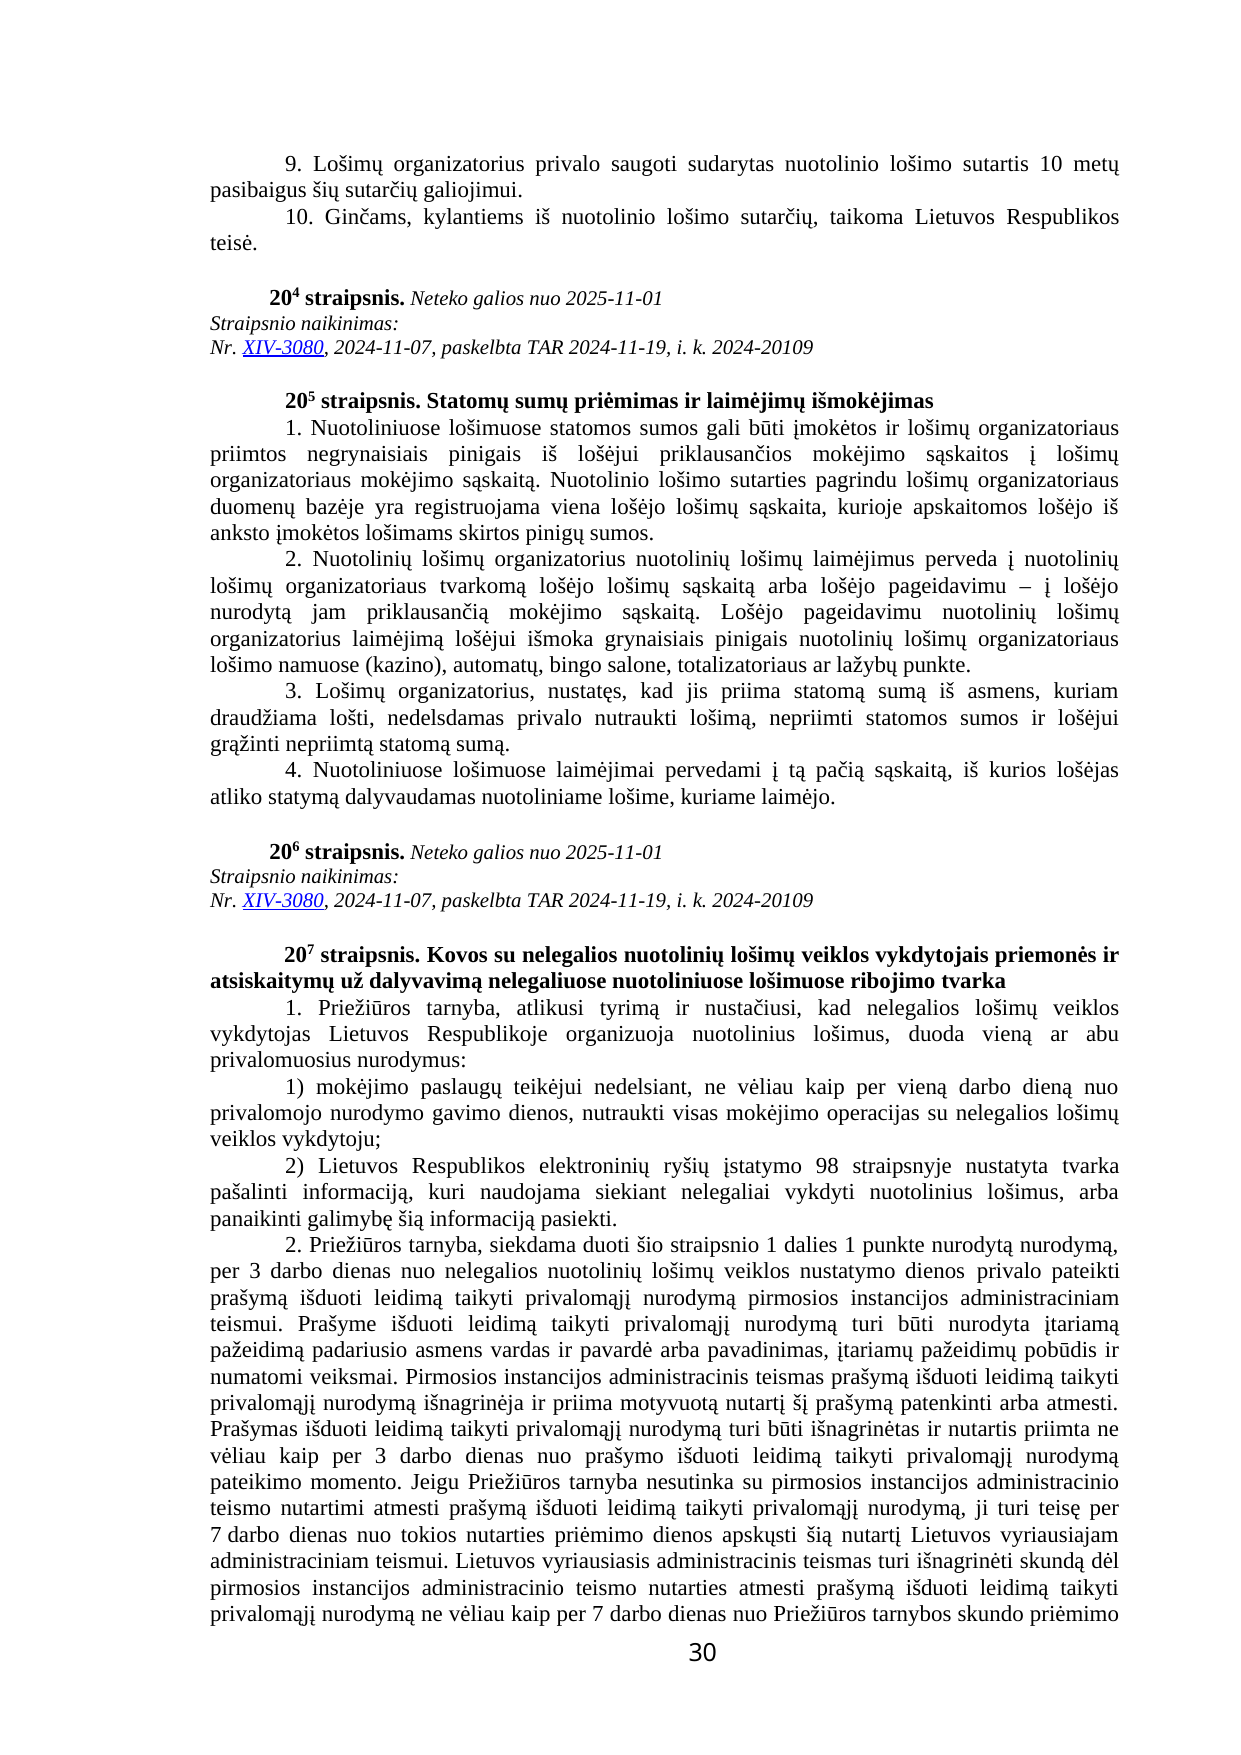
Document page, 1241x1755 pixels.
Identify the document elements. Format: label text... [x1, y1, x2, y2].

text Straipsnio naikinimas: [210, 311, 1120, 334]
text 2. Priežiūros tarnyba, siekdama duoti šio straipsnio 1 dalies 1 punkte nurodytą nurodymą, per 3 darbo dienas nuo nelegalios nuotolinių lošimų veiklos nustatymo dienos privalo pateikti prašymą išduoti leidimą taikyti privalomąjį nurodymą pirmosios instancijos administraciniam teismui. Prašyme išduoti leidimą taikyti privalomąjį nurodymą turi būti nurodyta įtariamą pažeidimą padariusio asmens vardas ir pavardė arba pavadinimas, įtariamų pažeidimų pobūdis ir numatomi veiksmai. Pirmosios instancijos administracinis teismas prašymą išduoti leidimą taikyti privalomąjį nurodymą išnagrinėja ir priima motyvuotą nutartį šį prašymą patenkinti arba atmesti. Prašymas išduoti leidimą taikyti privalomąjį nurodymą turi būti išnagrinėtas ir nutartis priimta ne vėliau kaip per 3 darbo dienas nuo prašymo išduoti leidimą taikyti privalomąjį nurodymą pateikimo momento. Jeigu Priežiūros tarnyba nesutinka su pirmosios instancijos administracinio teismo nutartimi atmesti prašymą išduoti leidimą taikyti privalomąjį nurodymą, ji turi teisę per 7 darbo dienas nuo tokios nutarties priėmimo dienos apskųsti šią nutartį Lietuvos vyriausiajam administraciniam teismui. Lietuvos vyriausiasis administracinis teismas turi išnagrinėti skundą dėl pirmosios instancijos administracinio teismo nutarties atmesti prašymą išduoti leidimą taikyti privalomąjį nurodymą ne vėliau kaip per 7 darbo dienas nuo Priežiūros tarnybos skundo priėmimo [210, 1231, 1120, 1626]
text 1. Nuotoliniuose lošimuose statomos sumos gali būti įmokėtos ir lošimų organizatoriaus priimtos negrynaisiais pinigais iš lošėjui priklausančios mokėjimo sąskaitos į lošimų organizatoriaus mokėjimo sąskaitą. Nuotolinio lošimo sutarties pagrindu lošimų organizatoriaus duomenų bazėje yra registruojama viena lošėjo lošimų sąskaita, kurioje apskaitomos lošėjo iš anksto įmokėtos lošimams skirtos pinigų sumos. [210, 414, 1120, 546]
text 2. Nuotolinių lošimų organizatorius nuotolinių lošimų laimėjimus perveda į nuotolinių lošimų organizatoriaus tvarkomą lošėjo lošimų sąskaitą arba lošėjo pageidavimu – į lošėjo nurodytą jam priklausančią mokėjimo sąskaitą. Lošėjo pageidavimu nuotolinių lošimų organizatorius laimėjimą lošėjui išmoka grynaisiais pinigais nuotolinių lošimų organizatoriaus lošimo namuose (kazino), automatų, bingo salone, totalizatoriaus ar lažybų punkte. [210, 546, 1120, 677]
text Nr. XIV-3080, 2024-11-07, paskelbta TAR 2024-11-19, i. k. 2024-20109 [210, 334, 1120, 359]
text 205 straipsnis. Statomų sumų priėmimas ir laimėjimų išmokėjimas [210, 387, 1120, 414]
text 204 straipsnis. Neteko galios nuo 2025-11-01 [210, 284, 1120, 311]
text Straipsnio naikinimas: [210, 864, 1120, 888]
text 4. Nuotoliniuose lošimuose laimėjimai pervedami į tą pačią sąskaitą, iš kurios lošėjas atliko statymą dalyvaudamas nuotoliniame lošime, kuriame laimėjo. [210, 756, 1120, 809]
text 1. Priežiūros tarnyba, atlikusi tyrimą ir nustačiusi, kad nelegalios lošimų veiklos vykdytojas Lietuvos Respublikoje organizuoja nuotolinius lošimus, duoda vieną ar abu privalomuosius nurodymus: [210, 994, 1120, 1073]
text 1) mokėjimo paslaugų teikėjui nedelsiant, ne vėliau kaip per vieną darbo dieną nuo privalomojo nurodymo gavimo dienos, nutraukti visas mokėjimo operacijas su nelegalios lošimų veiklos vykdytoju; [210, 1073, 1120, 1152]
text 10. Ginčams, kylantiems iš nuotolinio lošimo sutarčių, taikoma Lietuvos Respublikos teisė. [210, 203, 1120, 255]
text 3. Lošimų organizatorius, nustatęs, kad jis priima statomą sumą iš asmens, kuriam draudžiama lošti, nedelsdamas privalo nutraukti lošimą, nepriimti statomos sumos ir lošėjui grąžinti nepriimtą statomą sumą. [210, 677, 1120, 756]
text 206 straipsnis. Neteko galios nuo 2025-11-01 [210, 838, 1120, 864]
text 2) Lietuvos Respublikos elektroninių ryšių įstatymo 98 straipsnyje nustatyta tvarka pašalinti informaciją, kuri naudojama siekiant nelegaliai vykdyti nuotolinius lošimus, arba panaikinti galimybę šią informaciją pasiekti. [210, 1152, 1120, 1231]
text Nr. XIV-3080, 2024-11-07, paskelbta TAR 2024-11-19, i. k. 2024-20109 [210, 888, 1120, 912]
text 9. Lošimų organizatorius privalo saugoti sudarytas nuotolinio lošimo sutartis 10 metų pasibaigus šių sutarčių galiojimui. [210, 150, 1120, 203]
text 207 straipsnis. Kovos su nelegalios nuotolinių lošimų veiklos vykdytojais priemonės ir atsiskaitymų už dalyvavimą nelegaliuose nuotoliniuose lošimuose ribojimo tvarka [210, 941, 1120, 994]
